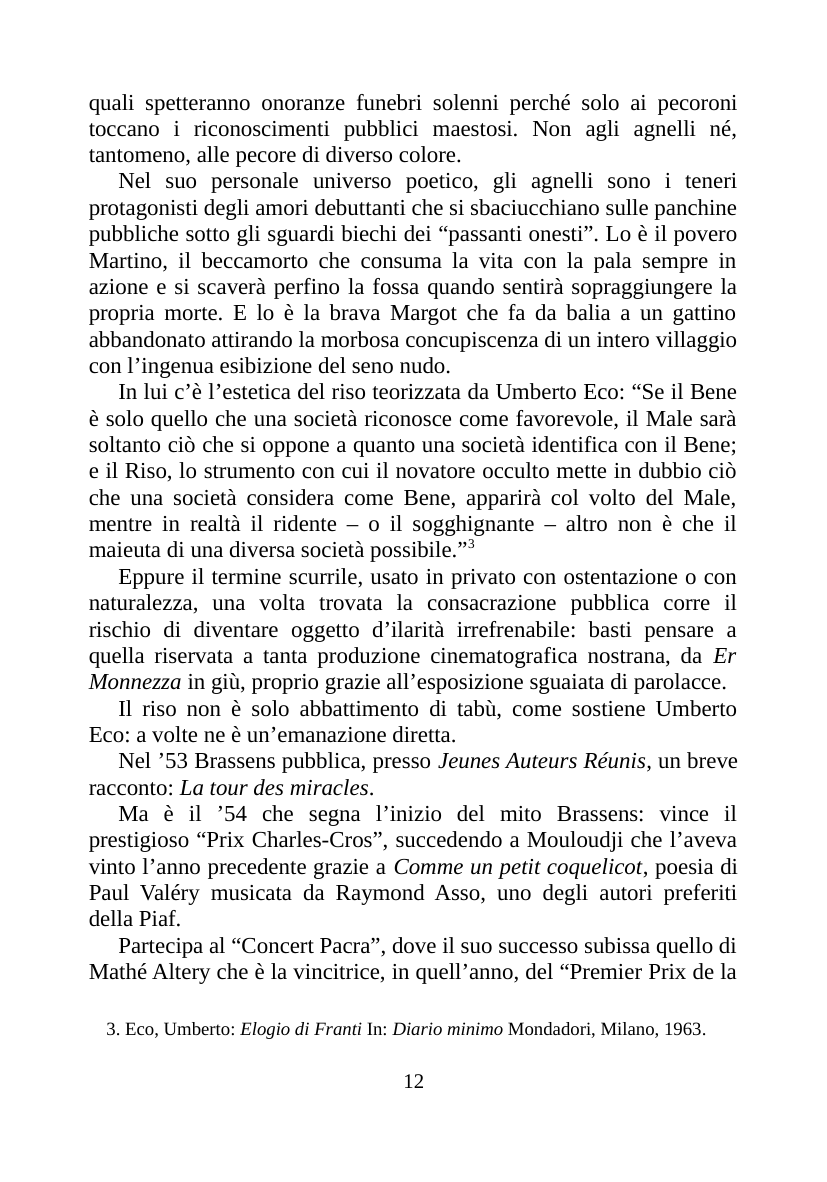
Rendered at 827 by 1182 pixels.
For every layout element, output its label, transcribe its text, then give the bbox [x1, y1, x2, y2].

text Nel suo personale universo poetico, gli agnelli sono i teneri protagonisti degli amori debuttanti che si sbaciucchiano sulle panchine pubbliche sotto gli sguardi biechi dei “passanti onesti”. Lo è il povero Martino, il beccamorto che consuma la vita con la pala sempre in azione e si scaverà perfino la fossa quando sentirà sopraggiungere la propria morte. E lo è la brava Margot che fa da balia a un gattino abbandonato attirando la morbosa concupiscenza di un intero villaggio con l’ingenua esibizione del seno nudo. [88, 168, 738, 378]
text Eco, Umberto: Elogio di Franti In: Diario minimo Mondadori, Milano, 1963. [88, 1017, 738, 1039]
text Nel ’53 Brassens pubblica, presso Jeunes Auteurs Réunis, un breve racconto: La tour des miracles. [88, 747, 738, 800]
text quali spetteranno onoranze funebri solenni perché solo ai pecoroni toccano i riconoscimenti pubblici maestosi. Non agli agnelli né, tantomeno, alle pecore di diverso colore. [88, 88, 738, 168]
text Ma è il ’54 che segna l’inizio del mito Brassens: vince il prestigioso “Prix Charles-Cros”, succedendo a Mouloudji che l’aveva vinto l’anno precedente grazie a Comme un petit coquelicot, poesia di Paul Valéry musicata da Raymond Asso, uno degli autori preferiti della Piaf. [88, 800, 738, 932]
text Eppure il termine scurrile, usato in privato con ostentazione o con naturalezza, una volta trovata la consacrazione pubblica corre il rischio di diventare oggetto d’ilarità irrefrenabile: basti pensare a quella riservata a tanta produzione cinematografica nostrana, da Er Monnezza in giù, proprio grazie all’esposizione sguaiata di parolacce. [88, 563, 738, 695]
text Partecipa al “Concert Pacra”, dove il suo successo subissa quello di Mathé Altery che è la vincitrice, in quell’anno, del “Premier Prix de la [88, 932, 738, 984]
text In lui c’è l’estetica del riso teorizzata da Umberto Eco: “Se il Bene è solo quello che una società riconosce come favorevole, il Male sarà soltanto ciò che si oppone a quanto una società identifica con il Bene; e il Riso, lo strumento con cui il novatore occulto mette in dubbio ciò che una società considera come Bene, apparirà col volto del Male, mentre in realtà il ridente – o il sogghignante – altro non è che il maieuta di una diversa società possibile.” [88, 378, 738, 563]
text Il riso non è solo abbattimento di tabù, come sostiene Umberto Eco: a volte ne è un’emanazione diretta. [88, 695, 738, 747]
